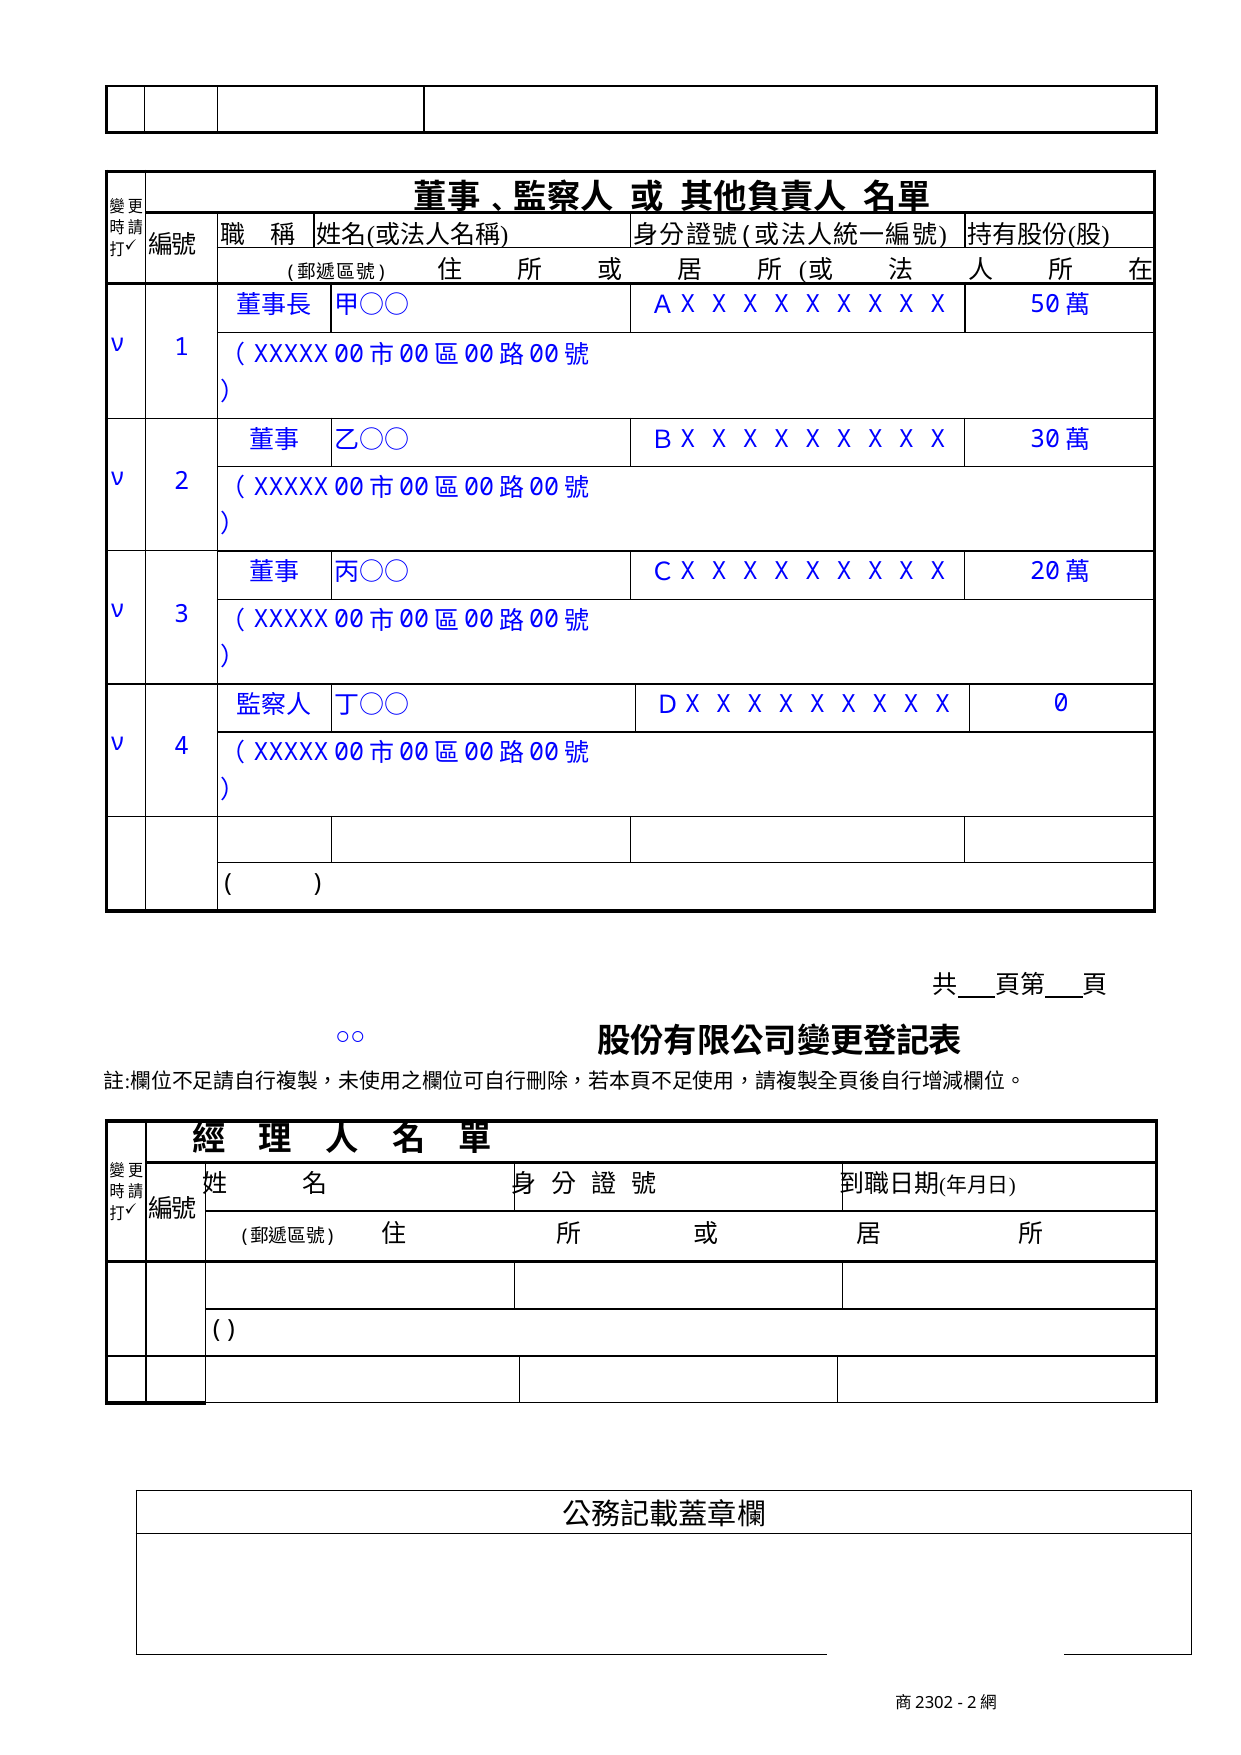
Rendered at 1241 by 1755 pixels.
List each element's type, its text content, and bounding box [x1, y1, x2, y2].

table_cell [965, 817, 1153, 862]
table_cell [147, 1357, 205, 1401]
table_cell 0 [970, 685, 1153, 731]
text 共 頁第 頁 [103, 965, 1107, 1001]
table_header 經 理 人 名 單 [147, 1123, 1155, 1161]
table_cell [592, 913, 1044, 931]
table_cell [843, 1263, 1155, 1308]
table_header 變更時請打 [108, 1123, 145, 1260]
table_cell 到職日期(年月日) [843, 1164, 1155, 1210]
table_cell ν [108, 419, 145, 550]
table_cell （XXXXX） [218, 333, 331, 418]
table_cell [206, 1357, 519, 1401]
table_cell （XXXXX） [218, 467, 331, 550]
table_cell 00市00區00路00號 [331, 733, 1153, 816]
table_cell 董事 [218, 419, 331, 466]
table_cell (郵遞區號) 住 所 或 居 所 [206, 1212, 1155, 1260]
table_cell ν [108, 685, 145, 816]
table_cell 職 稱 [218, 214, 313, 246]
table_cell 丁○○ [332, 685, 635, 731]
table_cell [1044, 913, 1155, 931]
table_cell [108, 87, 144, 131]
table_cell 丙○○ [332, 552, 630, 598]
table_cell 50萬 [966, 285, 1153, 332]
table_cell [145, 87, 217, 131]
table_cell [838, 1357, 1155, 1401]
table_cell [147, 1263, 205, 1355]
table_cell 姓名(或法人名稱) [315, 214, 630, 246]
table_cell 4 [146, 685, 217, 816]
table_cell [218, 817, 331, 862]
table_cell ＣXXXXXXXXX [631, 552, 964, 598]
table_cell 甲○○ [332, 285, 630, 332]
table_cell ＢXXXXXXXXX [631, 419, 964, 466]
table_cell () [206, 1310, 302, 1355]
table_header [1044, 1001, 1155, 1064]
table_cell (郵遞區號) 住 所 或 居 所 (或 法 人 所 在 地) [218, 248, 1153, 282]
table_header 董事﹑監察人 或 其他負責人 名單 [146, 173, 1153, 211]
table_cell 00市00區00路00號 [331, 467, 1153, 550]
table_cell [106, 913, 592, 931]
table_cell 20萬 [965, 552, 1153, 598]
table_cell 30萬 [965, 419, 1153, 466]
table_cell 00市00區00路00號 [331, 333, 1153, 418]
table_cell 乙○○ [332, 419, 630, 466]
table_cell [425, 87, 1155, 131]
table_cell 監察人 [218, 685, 331, 731]
table_header 股份有限公司變更登記表 [594, 1001, 1044, 1064]
table_cell [302, 1310, 1155, 1355]
table_cell ＤXXXXXXXXX [636, 685, 969, 731]
table_cell [108, 817, 145, 909]
table_cell 編號 [146, 214, 217, 282]
table_cell [520, 1357, 837, 1401]
table_header 變更時請打 [108, 173, 145, 282]
table_cell 董事 [218, 552, 331, 598]
table_cell 編號 [147, 1164, 205, 1260]
table_cell [332, 817, 630, 862]
text 註:欄位不足請自行複製，未使用之欄位可自行刪除，若本頁不足使用，請複製全頁後自行增減欄位。 [103, 1064, 1107, 1094]
table_cell [331, 863, 1153, 909]
table_cell 2 [146, 419, 217, 550]
table_cell ν [108, 551, 145, 683]
table_cell （XXXXX） [218, 733, 331, 816]
table_cell 3 [146, 551, 217, 683]
table_cell [146, 817, 217, 909]
table_cell [515, 1263, 842, 1308]
table_cell ＡXXXXXXXXX [631, 285, 964, 332]
table_cell [218, 87, 423, 131]
table_cell 1 [146, 285, 217, 418]
table_cell 姓 名 [206, 1164, 514, 1210]
table_cell [206, 1263, 514, 1308]
table_cell ( ) [218, 863, 331, 909]
table_cell 身分證號(或法人統一編號) [631, 214, 964, 246]
table_cell [108, 1263, 145, 1355]
table_cell [108, 1357, 145, 1401]
table_cell ν [108, 285, 145, 418]
table_cell 00市00區00路00號 [331, 600, 1153, 683]
table_cell （XXXXX） [218, 600, 331, 683]
table_cell [631, 817, 964, 862]
table_cell 身 分 證 號 [515, 1164, 842, 1210]
table_cell 董事長 [218, 285, 330, 332]
table_header ○○ [106, 1001, 594, 1064]
table_cell 持有股份(股) [966, 214, 1153, 246]
